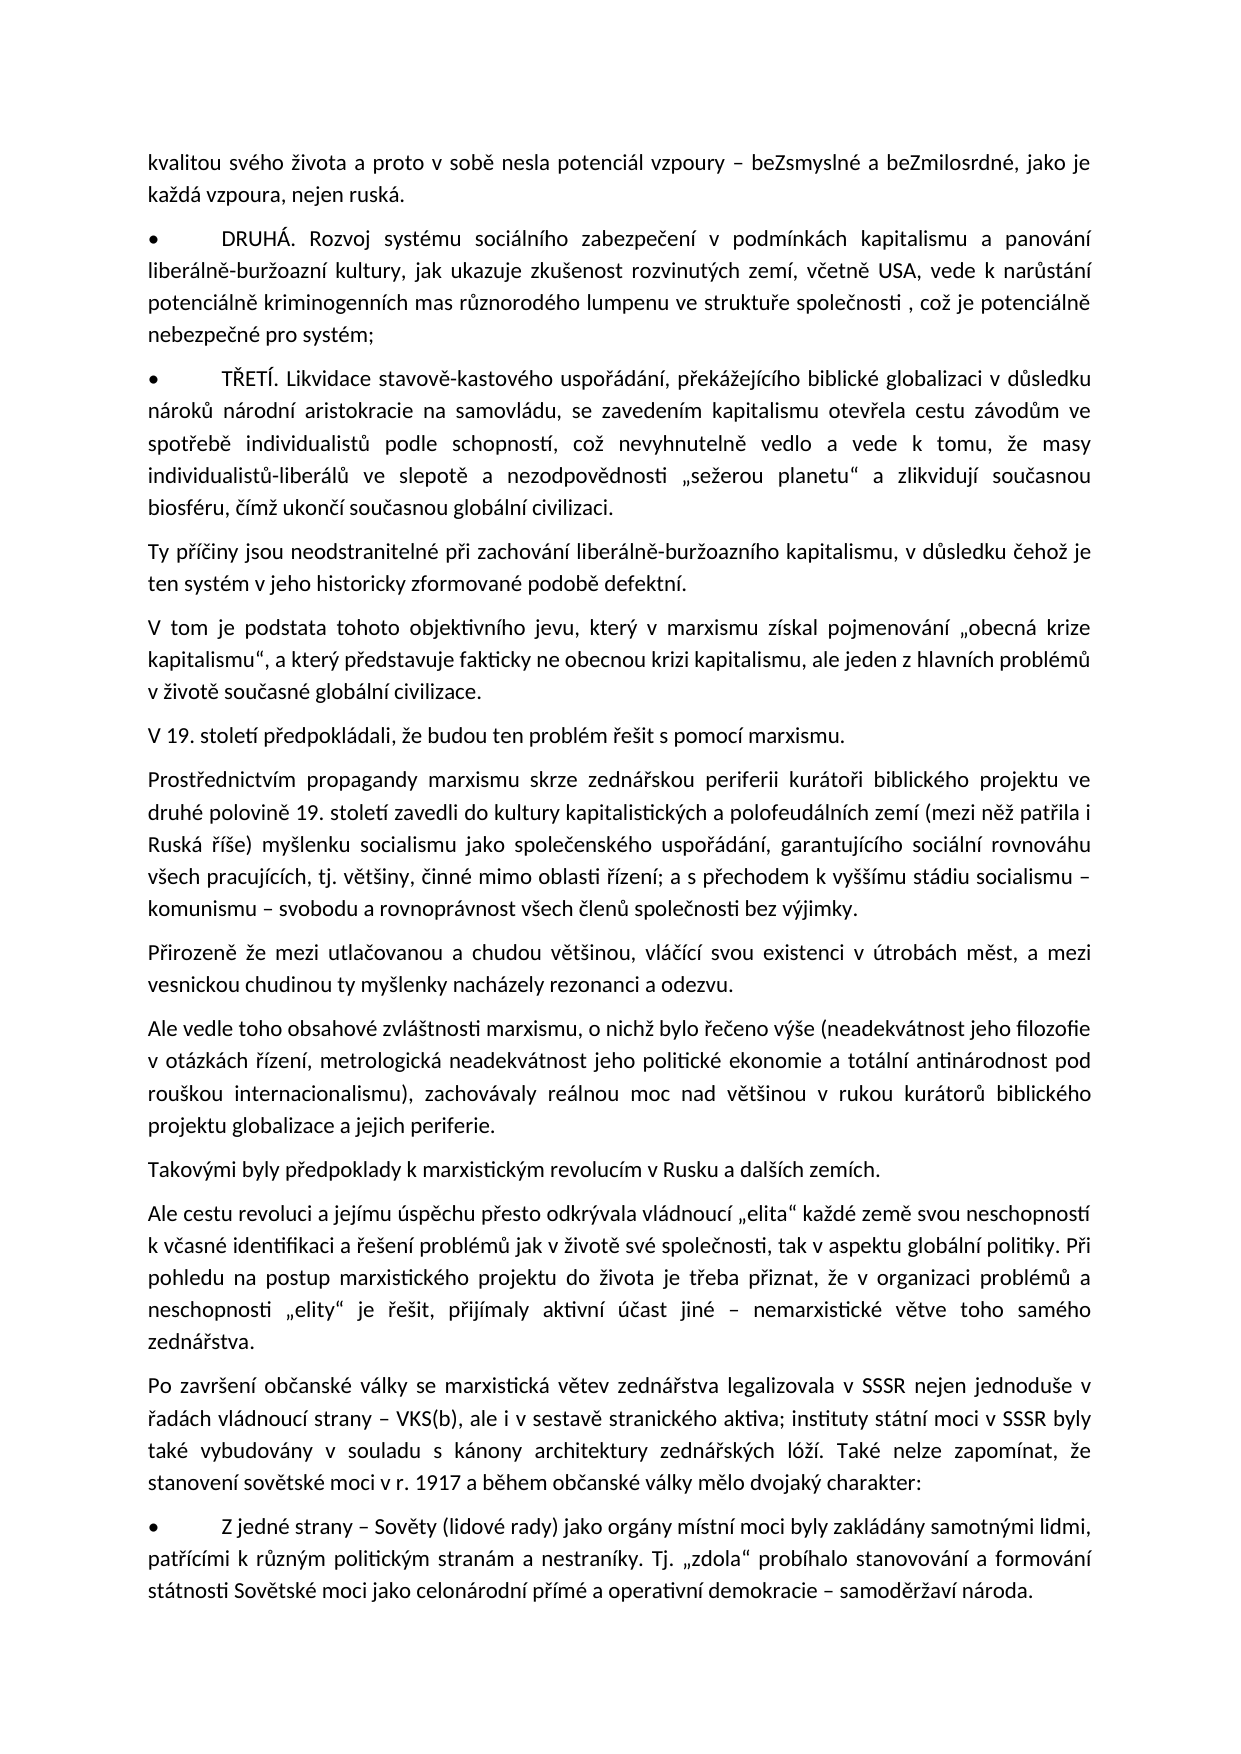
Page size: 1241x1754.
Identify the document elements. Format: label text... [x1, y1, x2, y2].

text V 19. století předpokládali, že budou ten problém řešit s pomocí marxismu. [148, 721, 1093, 749]
text Ale cestu revoluci a jejímu úspěchu přesto odkrývala vládnoucí „elita“ každé země svou neschopností k včasné identifikaci a řešení problémů jak v životě své společnosti, tak v aspektu globální politiky. Při pohledu na postup marxistického projektu do života je třeba přiznat, že v organizaci problémů a neschopnosti „elity“ je řešit, přijímaly aktivní účast jiné – nemarxistické větve toho samého zednářstva. [148, 1199, 1093, 1356]
text Ty příčiny jsou neodstranitelné při zachování liberálně-buržoazního kapitalismu, v důsledku čehož je ten systém v jeho historicky zformované podobě defektní. [148, 537, 1093, 597]
text V tom je podstata tohoto objektivního jevu, který v marxismu získal pojmenování „obecná krize kapitalismu“, a který představuje fakticky ne obecnou krizi kapitalismu, ale jeden z hlavních problémů v životě současné globální civilizace. [148, 613, 1093, 706]
text • TŘETÍ. Likvidace stavově-kastového uspořádání, překážejícího biblické globalizaci v důsledku nároků národní aristokracie na samovládu, se zavedením kapitalismu otevřela cestu závodům ve spotřebě individualistů podle schopností, což nevyhnutelně vedlo a vede k tomu, že masy individualistů-liberálů ve slepotě a nezodpovědnosti „sežerou planetu“ a zlikvidují současnou biosféru, čímž ukončí současnou globální civilizaci. [148, 364, 1093, 521]
text Po završení občanské války se marxistická větev zednářstva legalizovala v SSSR nejen jednoduše v řadách vládnoucí strany – VKS(b), ale i v sestavě stranického aktiva; instituty státní moci v SSSR byly také vybudovány v souladu s kánony architektury zednářských lóží. Také nelze zapomínat, že stanovení sovětské moci v r. 1917 a během občanské války mělo dvojaký charakter: [148, 1371, 1093, 1496]
text • Z jedné strany – Sověty (lidové rady) jako orgány místní moci byly zakládány samotnými lidmi, patřícími k různým politickým stranám a nestraníky. Tj. „zdola“ probíhalo stanovování a formování státnosti Sovětské moci jako celonárodní přímé a operativní demokracie – samoděržaví národa. [148, 1512, 1093, 1604]
text Přirozeně že mezi utlačovanou a chudou většinou, vláčící svou existenci v útrobách měst, a mezi vesnickou chudinou ty myšlenky nacházely rezonanci a odezvu. [148, 938, 1093, 998]
text Ale vedle toho obsahové zvláštnosti marxismu, o nichž bylo řečeno výše (neadekvátnost jeho filozofie v otázkách řízení, metrologická neadekvátnost jeho politické ekonomie a totální antinárodnost pod rouškou internacionalismu), zachovávaly reálnou moc nad většinou v rukou kurátorů biblického projektu globalizace a jejich periferie. [148, 1014, 1093, 1139]
text kvalitou svého života a proto v sobě nesla potenciál vzpoury – beZsmyslné a beZmilosrdné, jako je každá vzpoura, nejen ruská. [148, 148, 1093, 208]
text Takovými byly předpoklady k marxistickým revolucím v Rusku a dalších zemích. [148, 1155, 1093, 1183]
text • DRUHÁ. Rozvoj systému sociálního zabezpečení v podmínkách kapitalismu a panování liberálně-buržoazní kultury, jak ukazuje zkušenost rozvinutých zemí, včetně USA, vede k narůstání potenciálně kriminogenních mas různorodého lumpenu ve struktuře společnosti , což je potenciálně nebezpečné pro systém; [148, 224, 1093, 348]
text Prostřednictvím propagandy marxismu skrze zednářskou periferii kurátoři biblického projektu ve druhé polovině 19. století zavedli do kultury kapitalistických a polofeudálních zemí (mezi něž patřila i Ruská říše) myšlenku socialismu jako společenského uspořádání, garantujícího sociální rovnováhu všech pracujících, tj. většiny, činné mimo oblasti řízení; a s přechodem k vyššímu stádiu socialismu – komunismu – svobodu a rovnoprávnost všech členů společnosti bez výjimky. [148, 765, 1093, 922]
